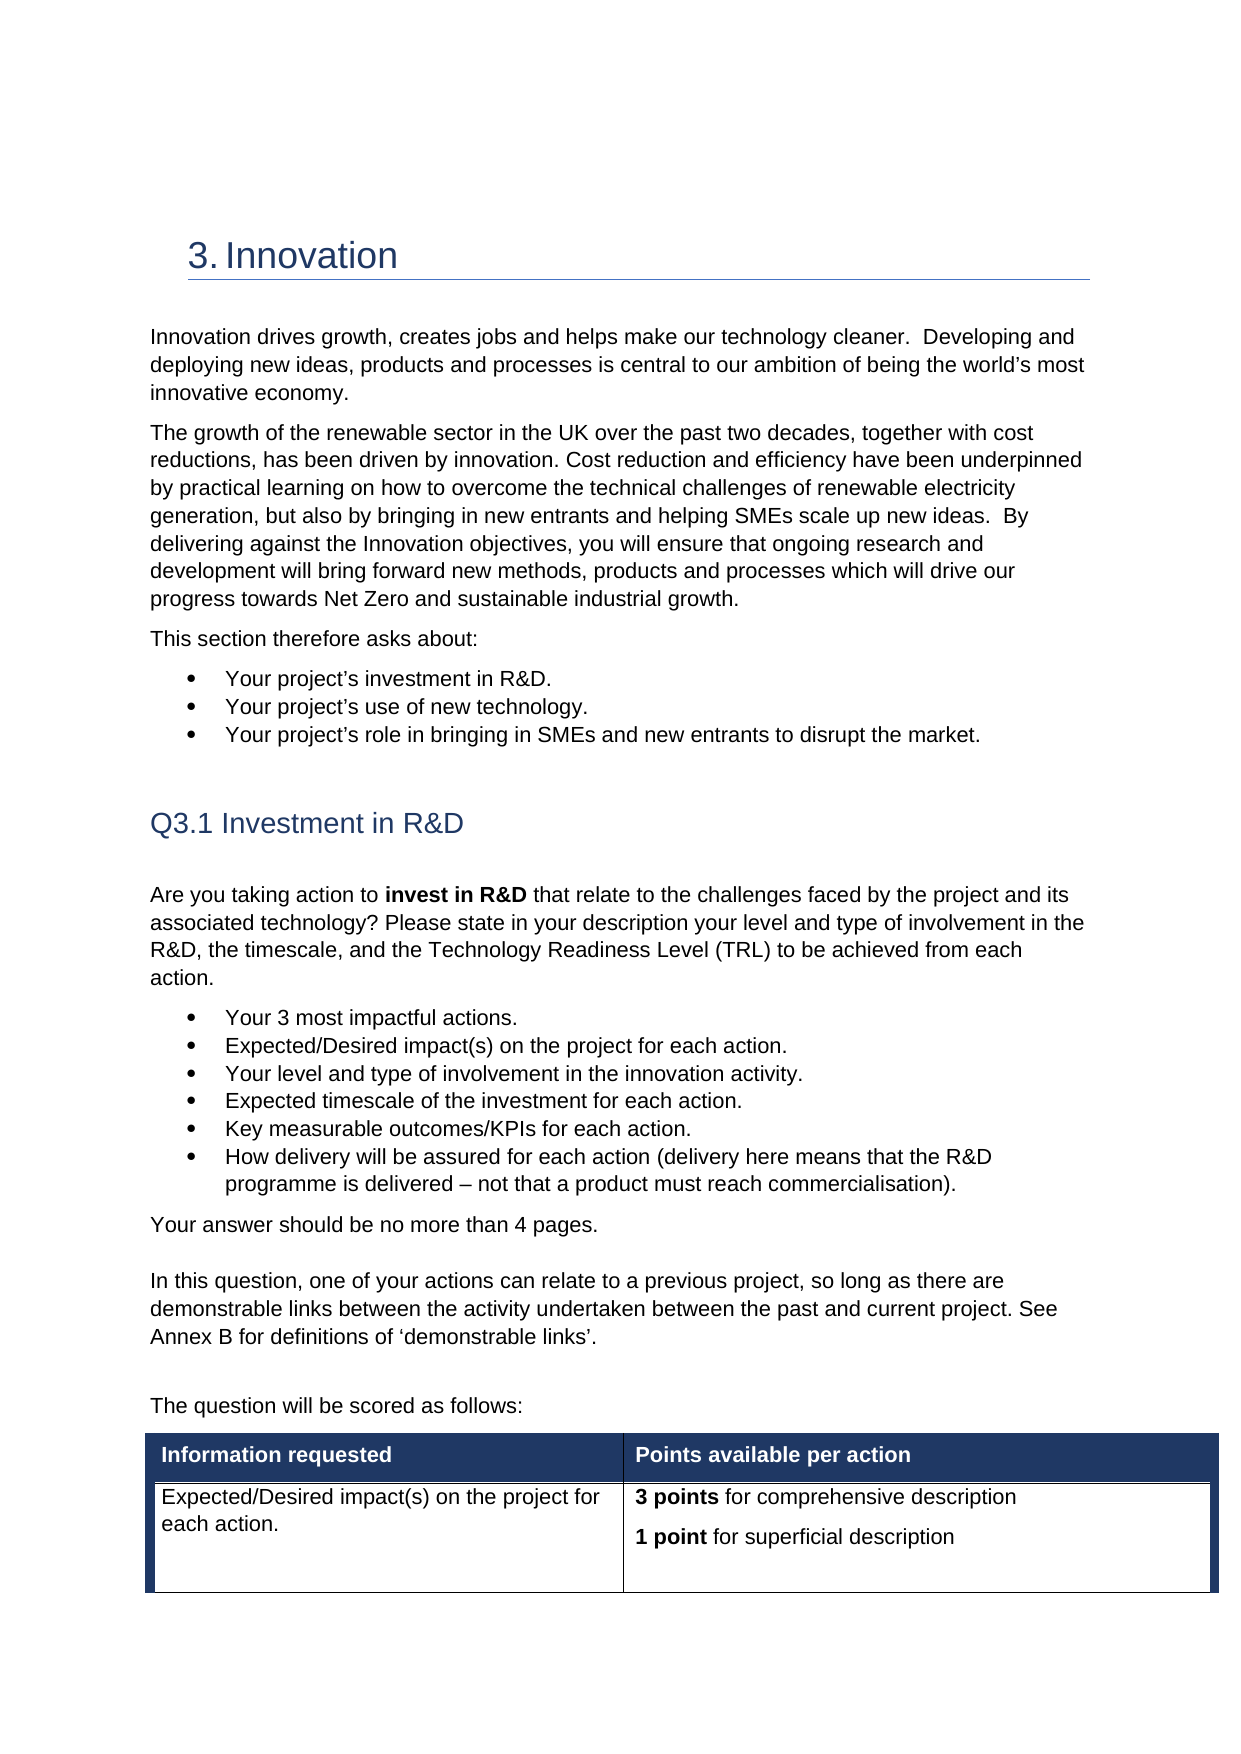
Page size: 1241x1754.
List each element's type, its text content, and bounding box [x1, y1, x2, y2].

text This section therefore asks about: [150, 626, 1090, 651]
table_cell 3 points for comprehensive description 1 point for superficial description [624, 1484, 1210, 1592]
table_header Points available per action [624, 1442, 1210, 1482]
text The question will be scored as follows: [150, 1393, 1090, 1418]
list Your project’s role in bringing in SMEs and new entrants to disrupt the market. [187, 722, 1090, 747]
text The growth of the renewable sector in the UK over the past two decades, together with cost reductions, has been driven by innovation. Cost reduction and efficiency have been underpinned by practical learning on how to overcome the technical challenges of renewable electricity generation, but also by bringing in new entrants and helping SMEs scale up new ideas. By delivering against the Innovation objectives, you will ensure that ongoing research and development will bring forward new methods, products and processes which will drive our progress towards Net Zero and sustainable industrial growth. [150, 420, 1090, 611]
list How delivery will be assured for each action (delivery here means that the R&D programme is delivered – not that a product must reach commercialisation). [187, 1143, 1090, 1196]
text Innovation drives growth, creates jobs and helps make our technology cleaner. Developing and deploying new ideas, products and processes is central to our ambition of being the world’s most innovative economy. [150, 324, 1090, 405]
list Your 3 most impactful actions. [187, 1005, 1090, 1030]
text Are you taking action to invest in R&D that relate to the challenges faced by the project and its associated technology? Please state in your description your level and type of involvement in the R&D, the timescale, and the Technology Readiness Level (TRL) to be achieved from each action. [150, 882, 1090, 990]
list Key measurable outcomes/KPIs for each action. [187, 1116, 1090, 1141]
list Your project’s investment in R&D. [187, 666, 1090, 692]
list Your level and type of involvement in the innovation activity. [187, 1060, 1090, 1086]
text Your answer should be no more than 4 pages. [150, 1211, 1090, 1237]
table_cell Expected/Desired impact(s) on the project for each action. [155, 1484, 623, 1592]
list Your project’s use of new technology. [187, 694, 1090, 719]
list Expected timescale of the investment for each action. [187, 1088, 1090, 1113]
subtitle Q3.1 Investment in R&D [150, 806, 1090, 840]
text In this question, one of your actions can relate to a previous project, so long as there are demonstrable links between the activity undertaken between the past and current project. See Annex B for definitions of ‘demonstrable links’. [150, 1268, 1090, 1349]
subtitle Innovation [187, 233, 1090, 280]
list Expected/Desired impact(s) on the project for each action. [187, 1033, 1090, 1058]
table_header Information requested [155, 1442, 623, 1482]
